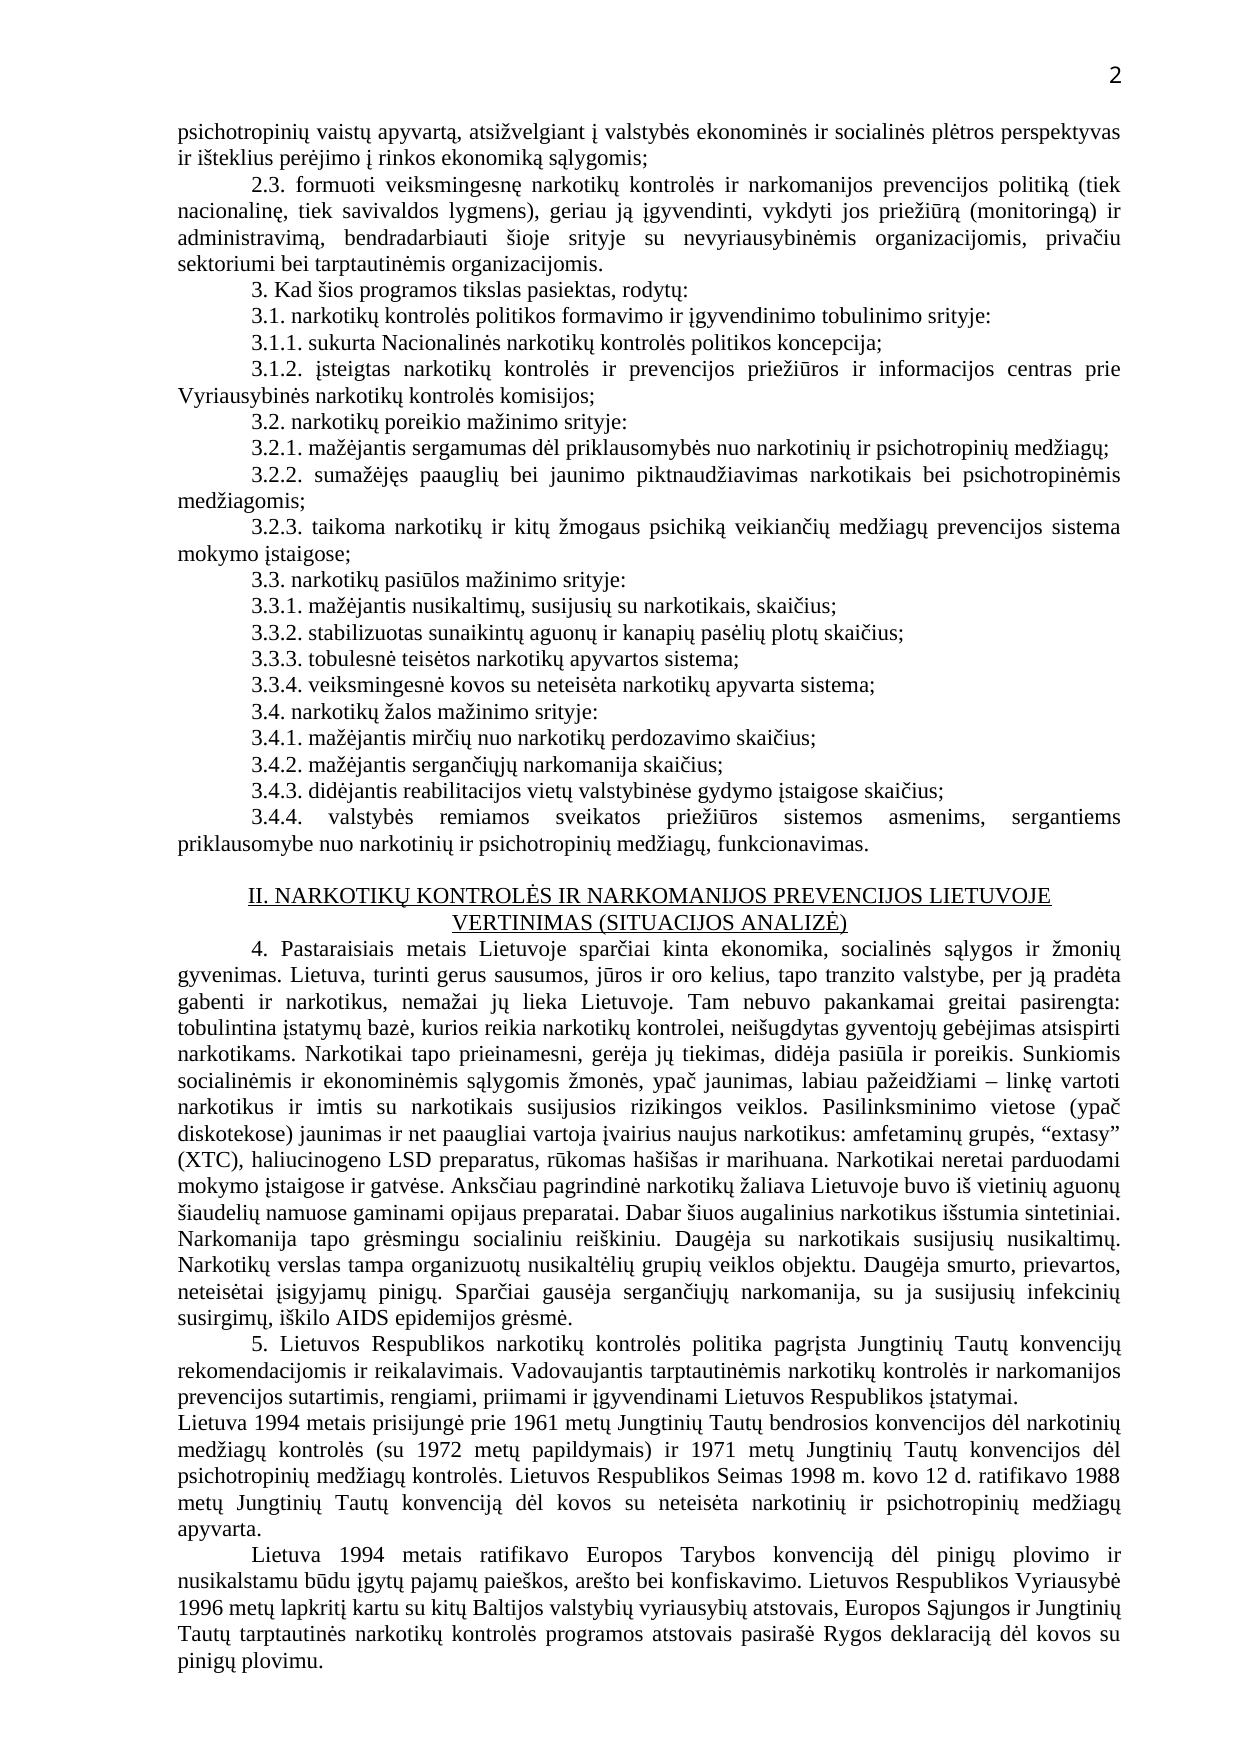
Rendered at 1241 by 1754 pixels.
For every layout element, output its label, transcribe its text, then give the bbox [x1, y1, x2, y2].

text Lietuva 1994 metais ratifikavo Europos Tarybos konvenciją dėl pinigų plovimo ir nusikalstamu būdu įgytų pajamų paieškos, arešto bei konfiskavimo. Lietuvos Respublikos Vyriausybė 1996 metų lapkritį kartu su kitų Baltijos valstybių vyriausybių atstovais, Europos Sąjungos ir Jungtinių Tautų tarptautinės narkotikų kontrolės programos atstovais pasirašė Rygos deklaraciją dėl kovos su pinigų plovimu. [177, 1541, 1122, 1673]
text 3.3.1. mažėjantis nusikaltimų, susijusių su narkotikais, skaičius; [177, 592, 1122, 619]
text 3.3.3. tobulesnė teisėtos narkotikų apyvartos sistema; [177, 645, 1122, 672]
text 5. Lietuvos Respublikos narkotikų kontrolės politika pagrįsta Jungtinių Tautų konvencijų rekomendacijomis ir reikalavimais. Vadovaujantis tarptautinėmis narkotikų kontrolės ir narkomanijos prevencijos sutartimis, rengiami, priimami ir įgyvendinami Lietuvos Respublikos įstatymai. [177, 1330, 1122, 1409]
text 3.4. narkotikų žalos mažinimo srityje: [177, 698, 1122, 724]
text 3.4.1. mažėjantis mirčių nuo narkotikų perdozavimo skaičius; [177, 724, 1122, 751]
text 3.3. narkotikų pasiūlos mažinimo srityje: [177, 566, 1122, 592]
text Lietuva 1994 metais prisijungė prie 1961 metų Jungtinių Tautų bendrosios konvencijos dėl narkotinių medžiagų kontrolės (su 1972 metų papildymais) ir 1971 metų Jungtinių Tautų konvencijos dėl psichotropinių medžiagų kontrolės. Lietuvos Respublikos Seimas 1998 m. kovo 12 d. ratifikavo 1988 metų Jungtinių Tautų konvenciją dėl kovos su neteisėta narkotinių ir psichotropinių medžiagų apyvarta. [177, 1409, 1122, 1541]
text 3.4.2. mažėjantis sergančiųjų narkomanija skaičius; [177, 751, 1122, 777]
text 3.4.4. valstybės remiamos sveikatos priežiūros sistemos asmenims, sergantiems priklausomybe nuo narkotinių ir psichotropinių medžiagų, funkcionavimas. [177, 803, 1122, 856]
text 3.4.3. didėjantis reabilitacijos vietų valstybinėse gydymo įstaigose skaičius; [177, 777, 1122, 803]
text 3.1.1. sukurta Nacionalinės narkotikų kontrolės politikos koncepcija; [177, 329, 1122, 355]
text 3.3.4. veiksmingesnė kovos su neteisėta narkotikų apyvarta sistema; [177, 672, 1122, 698]
text 3. Kad šios programos tikslas pasiektas, rodytų: [177, 276, 1122, 303]
text 3.3.2. stabilizuotas sunaikintų aguonų ir kanapių pasėlių plotų skaičius; [177, 619, 1122, 645]
text 3.1. narkotikų kontrolės politikos formavimo ir įgyvendinimo tobulinimo srityje: [177, 303, 1122, 329]
text 2.3. formuoti veiksmingesnę narkotikų kontrolės ir narkomanijos prevencijos politiką (tiek nacionalinę, tiek savivaldos lygmens), geriau ją įgyvendinti, vykdyti jos priežiūrą (monitoringą) ir administravimą, bendradarbiauti šioje srityje su nevyriausybinėmis organizacijomis, privačiu sektoriumi bei tarptautinėmis organizacijomis. [177, 171, 1122, 276]
text 4. Pastaraisiais metais Lietuvoje sparčiai kinta ekonomika, socialinės sąlygos ir žmonių gyvenimas. Lietuva, turinti gerus sausumos, jūros ir oro kelius, tapo tranzito valstybe, per ją pradėta gabenti ir narkotikus, nemažai jų lieka Lietuvoje. Tam nebuvo pakankamai greitai pasirengta: tobulintina įstatymų bazė, kurios reikia narkotikų kontrolei, neišugdytas gyventojų gebėjimas atsispirti narkotikams. Narkotikai tapo prieinamesni, gerėja jų tiekimas, didėja pasiūla ir poreikis. Sunkiomis socialinėmis ir ekonominėmis sąlygomis žmonės, ypač jaunimas, labiau pažeidžiami – linkę vartoti narkotikus ir imtis su narkotikais susijusios rizikingos veiklos. Pasilinksminimo vietose (ypač diskotekose) jaunimas ir net paaugliai vartoja įvairius naujus narkotikus: amfetaminų grupės, “extasy” (XTC), haliucinogeno LSD preparatus, rūkomas hašišas ir marihuana. Narkotikai neretai parduodami mokymo įstaigose ir gatvėse. Anksčiau pagrindinė narkotikų žaliava Lietuvoje buvo iš vietinių aguonų šiaudelių namuose gaminami opijaus preparatai. Dabar šiuos augalinius narkotikus išstumia sintetiniai. Narkomanija tapo grėsmingu socialiniu reiškiniu. Daugėja su narkotikais susijusių nusikaltimų. Narkotikų verslas tampa organizuotų nusikaltėlių grupių veiklos objektu. Daugėja smurto, prievartos, neteisėtai įsigyjamų pinigų. Sparčiai gausėja sergančiųjų narkomanija, su ja susijusių infekcinių susirgimų, iškilo AIDS epidemijos grėsmė. [177, 935, 1122, 1330]
text 3.1.2. įsteigtas narkotikų kontrolės ir prevencijos priežiūros ir informacijos centras prie Vyriausybinės narkotikų kontrolės komisijos; [177, 355, 1122, 408]
text II. Narkotikų kontrolės ir narkomanijos prevencijos Lietuvoje vertinimas (situacijos analizė) [177, 882, 1122, 935]
text 3.2.3. taikoma narkotikų ir kitų žmogaus psichiką veikiančių medžiagų prevencijos sistema mokymo įstaigose; [177, 513, 1122, 566]
text 3.2. narkotikų poreikio mažinimo srityje: [177, 408, 1122, 434]
text 3.2.1. mažėjantis sergamumas dėl priklausomybės nuo narkotinių ir psichotropinių medžiagų; [177, 434, 1122, 461]
text psichotropinių vaistų apyvartą, atsižvelgiant į valstybės ekonominės ir socialinės plėtros perspektyvas ir išteklius perėjimo į rinkos ekonomiką sąlygomis; [177, 118, 1122, 171]
text 3.2.2. sumažėjęs paauglių bei jaunimo piktnaudžiavimas narkotikais bei psichotropinėmis medžiagomis; [177, 461, 1122, 513]
